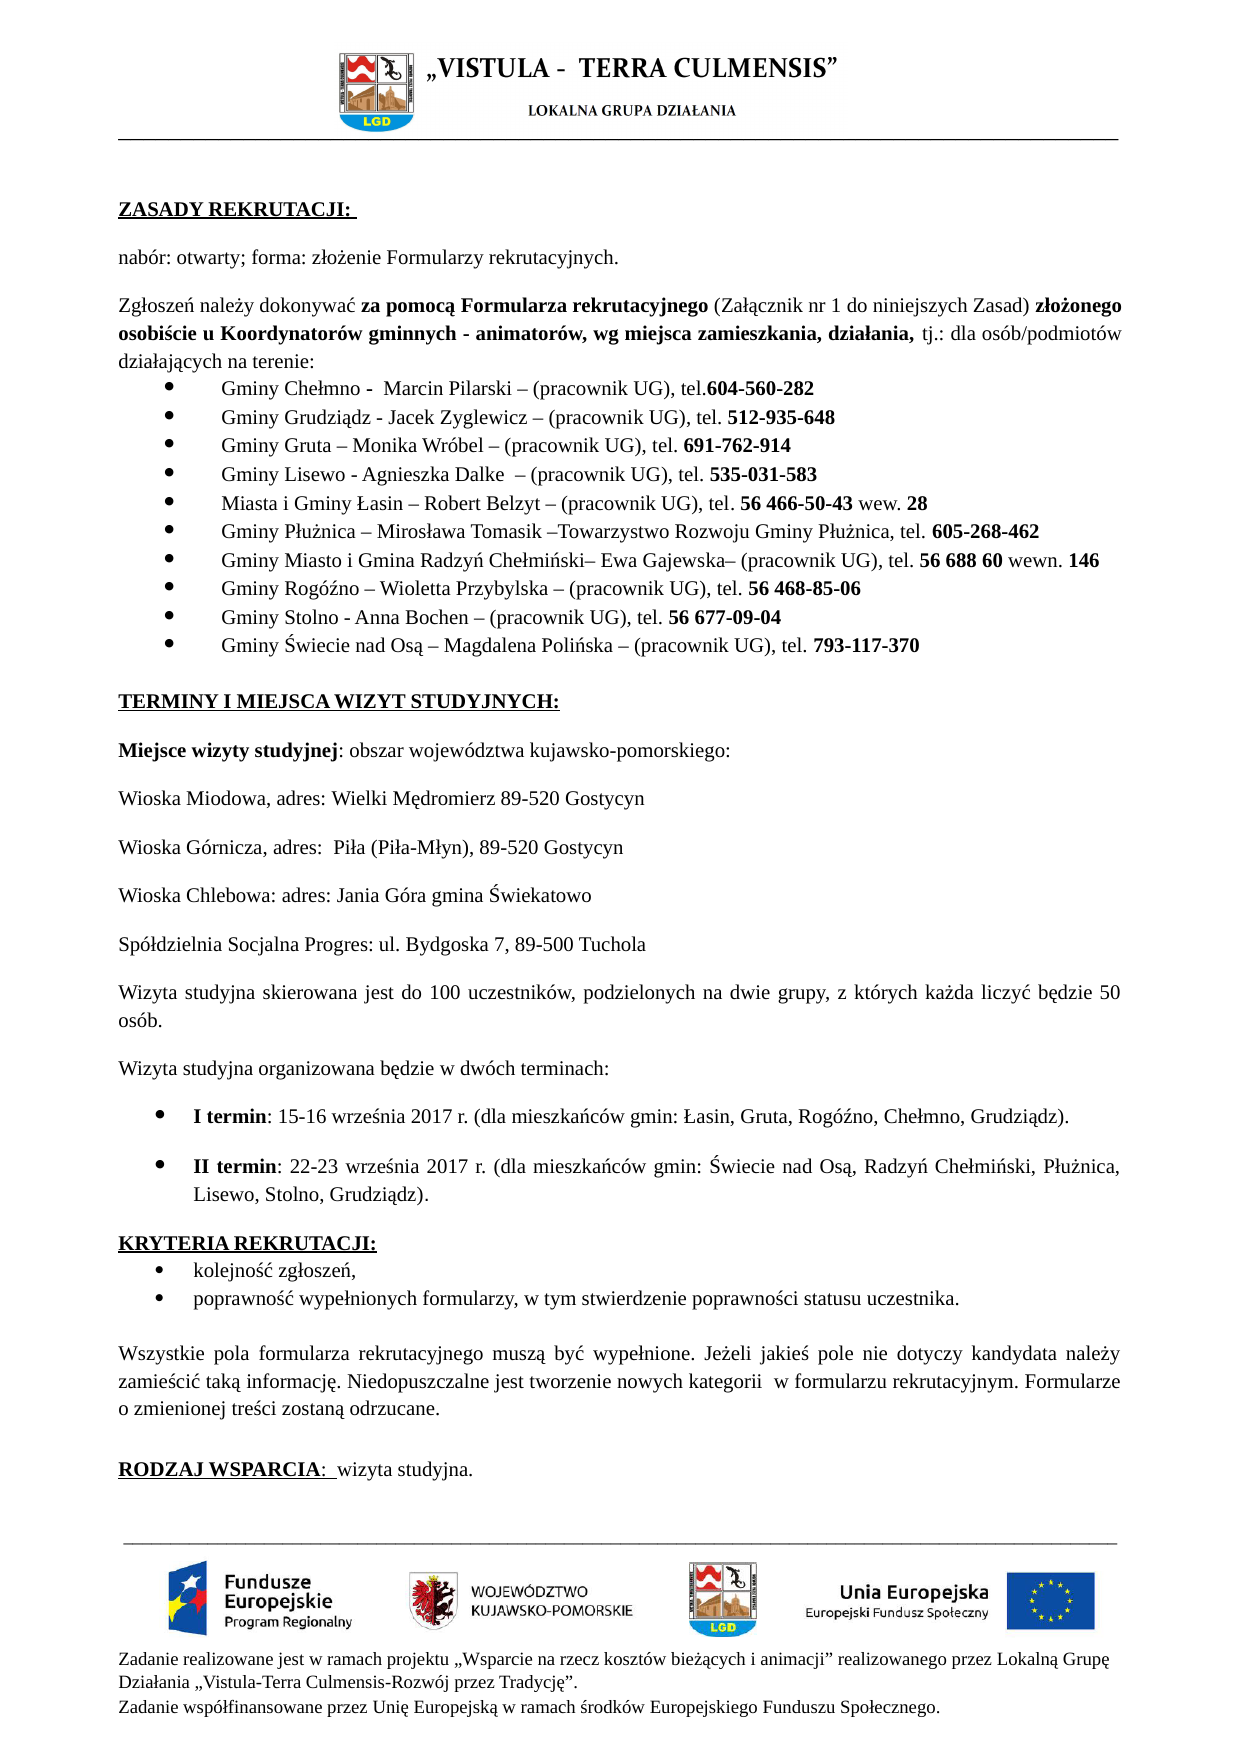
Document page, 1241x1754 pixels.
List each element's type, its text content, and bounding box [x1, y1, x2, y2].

list Gminy Płużnica – Mirosława Tomasik –Towarzystwo Rozwoju Gminy Płużnica, tel. 605-268-462 [165, 519, 1122, 544]
list poprawność wypełnionych formularzy, w tym stwierdzenie poprawności statusu uczestnika. [156, 1286, 1122, 1310]
list Gminy Lisewo - Agnieszka Dalke – (pracownik UG), tel. 535-031-583 [165, 462, 1122, 487]
text Spółdzielnia Socjalna Progres: ul. Bydgoska 7, 89-500 Tuchola [118, 931, 1122, 956]
list Gminy Gruta – Monika Wróbel – (pracownik UG), tel. 691-762-914 [165, 433, 1122, 458]
text ZASADY REKRUTACJI: [118, 197, 1122, 221]
list kolejność zgłoszeń, [156, 1258, 1122, 1282]
picture [333, 42, 848, 139]
list Gminy Stolno - Anna Bochen – (pracownik UG), tel. 56 677-09-04 [165, 604, 1122, 629]
text Miejsce wizyty studyjnej: obszar województwa kujawsko-pomorskiego: [118, 738, 1122, 762]
text TERMINY I MIEJSCA WIZYT STUDYJNYCH: [118, 689, 1122, 713]
list Gminy Miasto i Gmina Radzyń Chełmiński– Ewa Gajewska– (pracownik UG), tel. 56 688 60 wewn. 146 [165, 547, 1122, 572]
text Wszystkie pola formularza rekrutacyjnego muszą być wypełnione. Jeżeli jakieś pole nie dotyczy kandydata należy zamieścić taką informację. Niedopuszczalne jest tworzenie nowych kategorii w formularzu rekrutacyjnym. Formularze o zmienionej treści zostaną odrzucane. [118, 1341, 1122, 1420]
list II termin: 22-23 września 2017 r. (dla mieszkańców gmin: Świecie nad Osą, Radzyń Chełmiński, Płużnica, Lisewo, Stolno, Grudziądz). [156, 1154, 1122, 1206]
text RODZAJ WSPARCIA: wizyta studyjna. [118, 1457, 1122, 1481]
text Wizyta studyjna organizowana będzie w dwóch terminach: [118, 1056, 1122, 1080]
list Gminy Świecie nad Osą – Magdalena Polińska – (pracownik UG), tel. 793-117-370 [165, 633, 1122, 658]
text Zgłoszeń należy dokonywać za pomocą Formularza rekrutacyjnego (Załącznik nr 1 do niniejszych Zasad) złożonego osobiście u Koordynatorów gminnych - animatorów, wg miejsca zamieszkania, działania, tj.: dla osób/podmiotów działających na terenie: [118, 293, 1122, 373]
text Wioska Górnicza, adres: Piła (Piła-Młyn), 89-520 Gostycyn [118, 834, 1122, 859]
text nabór: otwarty; forma: złożenie Formularzy rekrutacyjnych. [118, 245, 1122, 269]
list I termin: 15-16 września 2017 r. (dla mieszkańców gmin: Łasin, Gruta, Rogóźno, Chełmno, Grudziądz). [156, 1104, 1122, 1129]
text Wioska Miodowa, adres: Wielki Mędromierz 89-520 Gostycyn [118, 786, 1122, 810]
picture [118, 1544, 1164, 1657]
text Wizyta studyjna skierowana jest do 100 uczestników, podzielonych na dwie grupy, z których każda liczyć będzie 50 osób. [118, 980, 1122, 1032]
list KRYTERIA REKRUTACJI: [118, 1231, 1122, 1255]
list Miasta i Gminy Łasin – Robert Belzyt – (pracownik UG), tel. 56 466-50-43 wew. 28 [165, 490, 1122, 515]
list Gminy Chełmno - Marcin Pilarski – (pracownik UG), tel.604-560-282 [165, 376, 1122, 401]
list Gminy Grudziądz - Jacek Zyglewicz – (pracownik UG), tel. 512-935-648 [165, 405, 1122, 430]
list Gminy Rogóźno – Wioletta Przybylska – (pracownik UG), tel. 56 468-85-06 [165, 576, 1122, 601]
text Wioska Chlebowa: adres: Jania Góra gmina Świekatowo [118, 883, 1122, 907]
